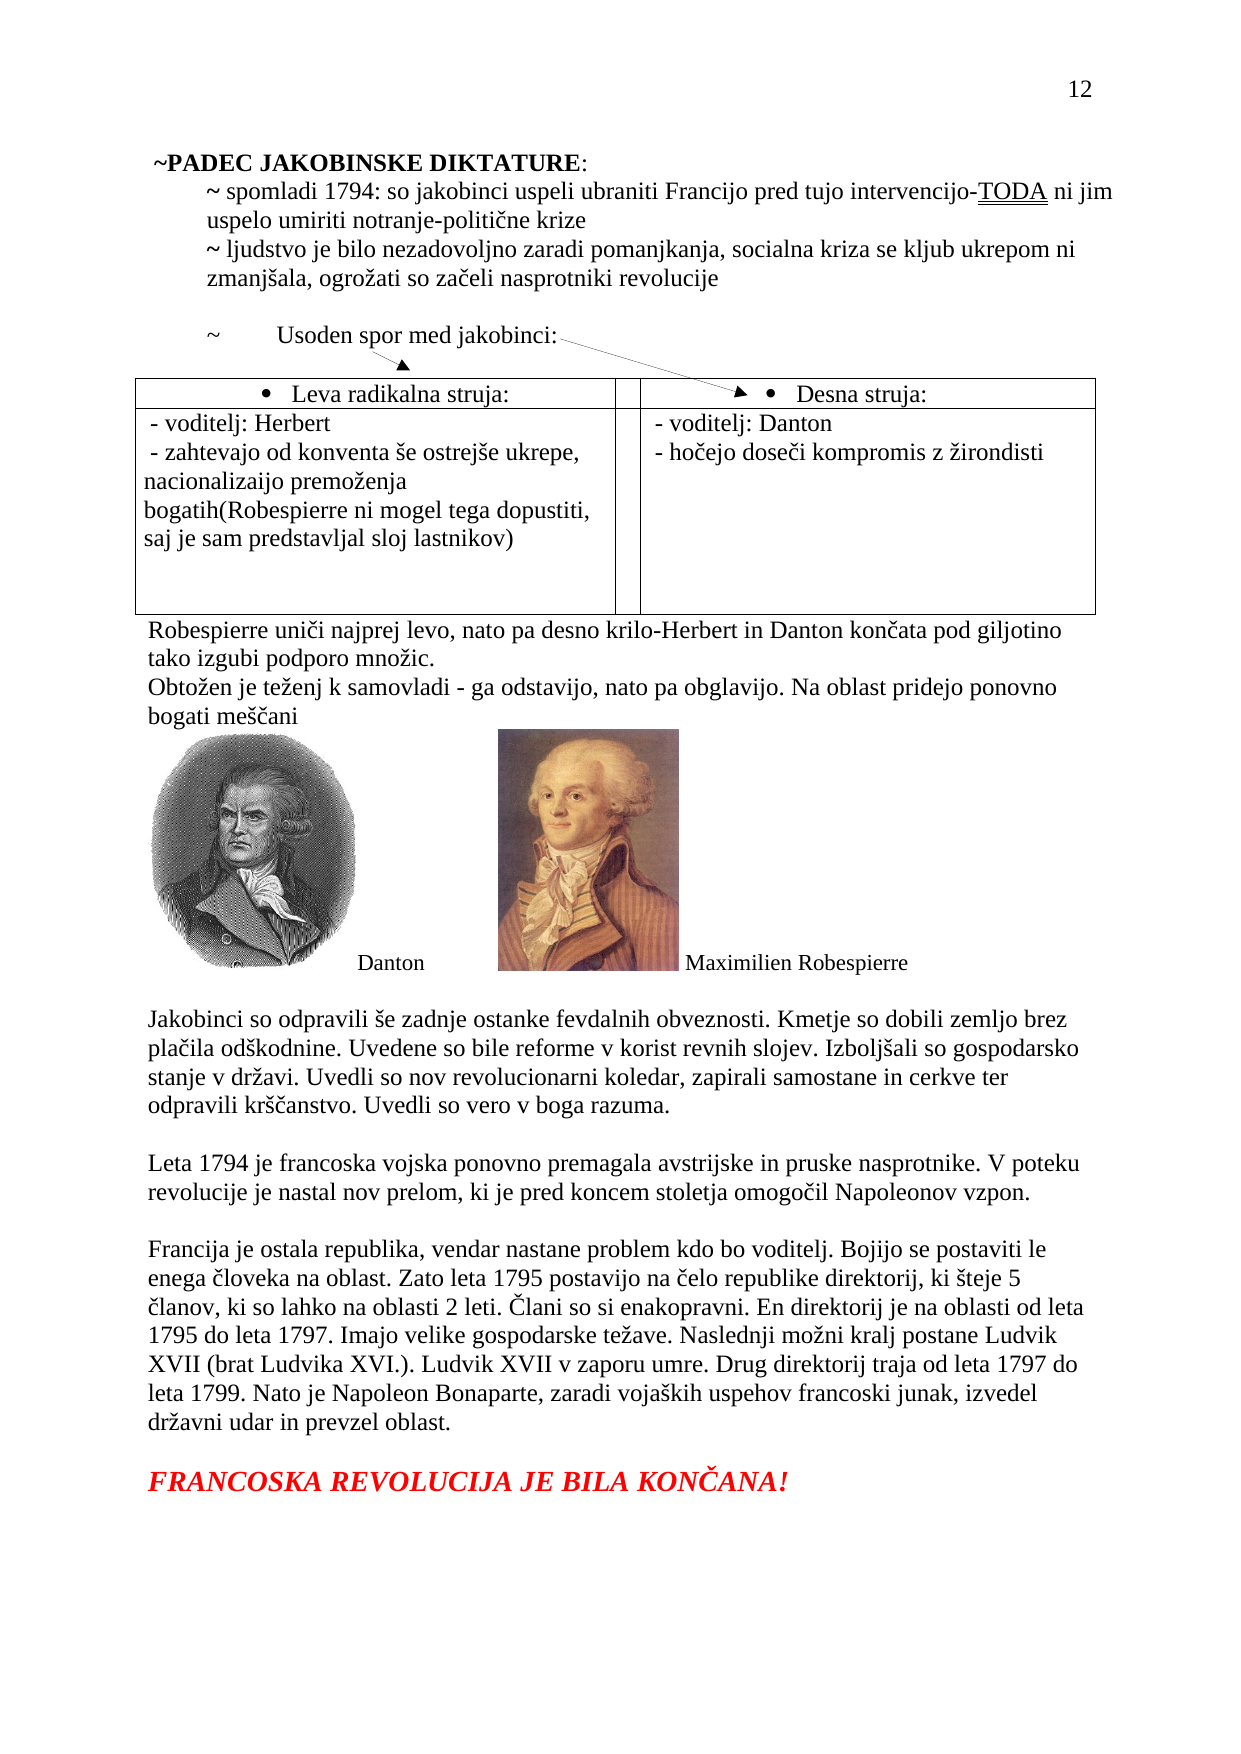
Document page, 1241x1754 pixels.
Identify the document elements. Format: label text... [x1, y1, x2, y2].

text Francija je ostala republika, vendar nastane problem kdo bo voditelj. Bojijo se postaviti le enega človeka na oblast. Zato leta 1795 postavijo na čelo republike direktorij, ki šteje 5 članov, ki so lahko na oblasti 2 leti. Člani so si enakopravni. En direktorij je na oblasti od leta 1795 do leta 1797. Imajo velike gospodarske težave. Naslednji možni kralj postane Ludvik XVII (brat Ludvika XVI.). Ludvik XVII v zaporu umre. Drug direktorij traja od leta 1797 do leta 1799. Nato je Napoleon Bonaparte, zaradi vojaških uspehov francoski junak, izvedel državni udar in prevzel oblast. [148, 1234, 1093, 1436]
text Obtožen je teženj k samovladi - ga odstavijo, nato pa obglavijo. Na oblast pridejo ponovno bogati meščani [148, 672, 1123, 730]
text ~ ljudstvo je bilo nezadovoljno zaradi pomanjkanja, socialna kriza se kljub ukrepom ni zmanjšala, ogrožati so začeli nasprotniki revolucije [207, 234, 1123, 291]
text FRANCOSKA REVOLUCIJA JE BILA KONČANA! [148, 1464, 1093, 1498]
text ~ spomladi 1794: so jakobinci uspeli ubraniti Francijo pred tujo intervencijo-TODA ni jim uspelo umiriti notranje-politične krize [207, 176, 1123, 234]
text ~PADEC JAKOBINSKE DIKTATURE: [148, 148, 1093, 176]
picture [498, 729, 679, 971]
table_header [616, 379, 640, 407]
picture [147, 731, 357, 971]
table_cell [616, 409, 640, 614]
table_header Desna struja: [641, 379, 1095, 407]
table_cell - voditelj: Danton - hočejo doseči kompromis z žirondisti [641, 409, 1095, 614]
text Robespierre uniči najprej levo, nato pa desno krilo-Herbert in Danton končata pod giljotino [148, 615, 1093, 643]
text Leta 1794 je francoska vojska ponovno premagala avstrijske in pruske nasprotnike. V poteku revolucije je nastal nov prelom, ki je pred koncem stoletja omogočil Napoleonov vzpon. [148, 1148, 1093, 1206]
table_header Leva radikalna struja: [136, 379, 615, 407]
text Danton Maximilien Robespierre [148, 730, 1123, 976]
text Jakobinci so odpravili še zadnje ostanke fevdalnih obveznosti. Kmetje so dobili zemljo brez plačila odškodnine. Uvedene so bile reforme v korist revnih slojev. Izboljšali so gospodarsko stanje v državi. Uvedli so nov revolucionarni koledar, zapirali samostane in cerkve ter odpravili krščanstvo. Uvedli so vero v boga razuma. [148, 1004, 1093, 1119]
table_cell - voditelj: Herbert - zahtevajo od konventa še ostrejše ukrepe, nacionalizaijo premoženja bogatih(Robespierre ni mogel tega dopustiti, saj je sam predstavljal sloj lastnikov) [136, 409, 615, 614]
text ~ Usoden spor med jakobinci: [207, 320, 1123, 349]
text tako izgubi podporo množic. [148, 643, 1123, 672]
